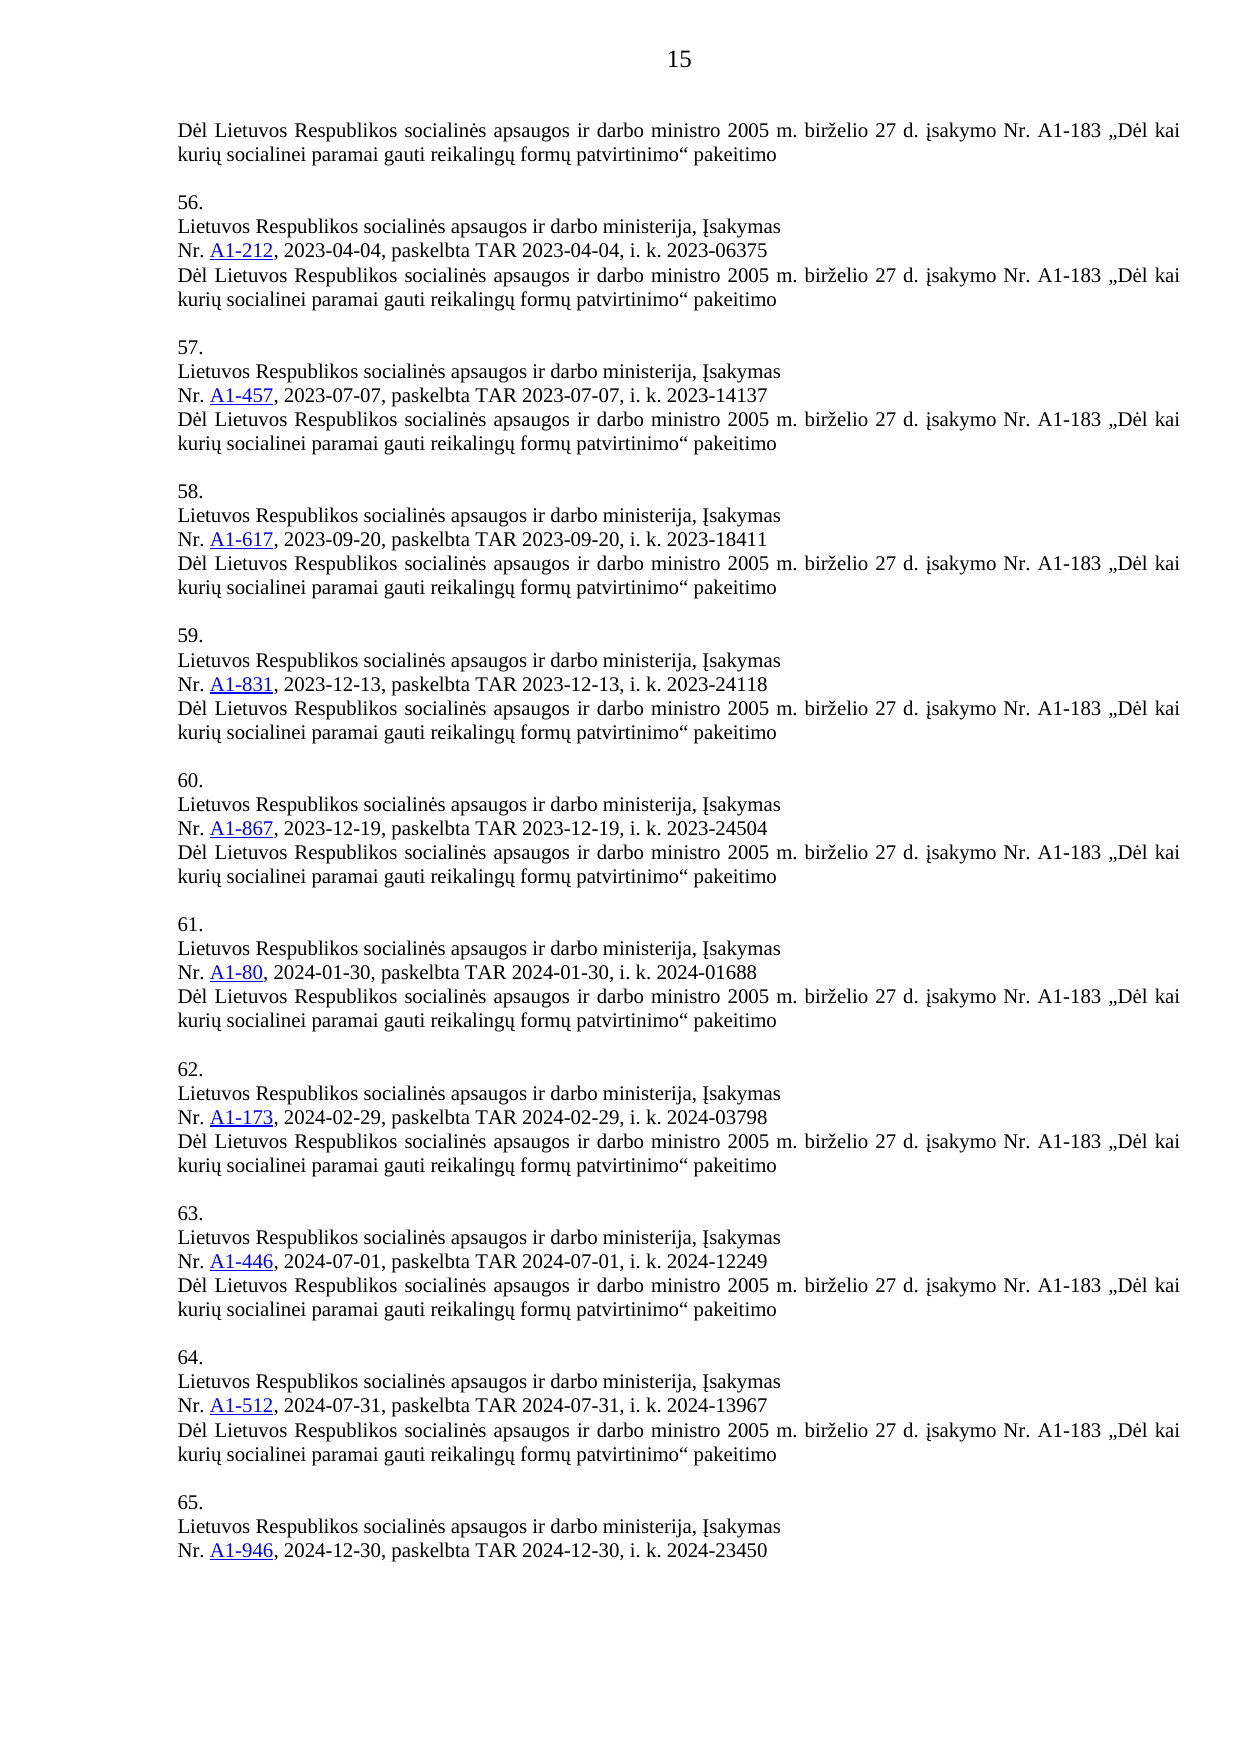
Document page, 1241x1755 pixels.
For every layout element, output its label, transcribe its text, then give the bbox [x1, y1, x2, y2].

text 60. [177, 768, 1181, 792]
text Nr. A1-212, 2023-04-04, paskelbta TAR 2023-04-04, i. k. 2023-06375 [177, 238, 1181, 262]
text Dėl Lietuvos Respublikos socialinės apsaugos ir darbo ministro 2005 m. birželio 27 d. įsakymo Nr. A1-183 „Dėl kai kurių socialinei paramai gauti reikalingų formų patvirtinimo“ pakeitimo [177, 1273, 1181, 1321]
text 56. [177, 190, 1181, 214]
text 57. [177, 335, 1181, 359]
text Dėl Lietuvos Respublikos socialinės apsaugos ir darbo ministro 2005 m. birželio 27 d. įsakymo Nr. A1-183 „Dėl kai kurių socialinei paramai gauti reikalingų formų patvirtinimo“ pakeitimo [177, 407, 1181, 455]
text Lietuvos Respublikos socialinės apsaugos ir darbo ministerija, Įsakymas [177, 1514, 1181, 1538]
text 62. [177, 1057, 1181, 1081]
text 61. [177, 912, 1181, 936]
text Nr. A1-80, 2024-01-30, paskelbta TAR 2024-01-30, i. k. 2024-01688 [177, 960, 1181, 984]
text 59. [177, 623, 1181, 647]
text 58. [177, 479, 1181, 503]
text Lietuvos Respublikos socialinės apsaugos ir darbo ministerija, Įsakymas [177, 503, 1181, 527]
text Lietuvos Respublikos socialinės apsaugos ir darbo ministerija, Įsakymas [177, 359, 1181, 383]
text Dėl Lietuvos Respublikos socialinės apsaugos ir darbo ministro 2005 m. birželio 27 d. įsakymo Nr. A1-183 „Dėl kai kurių socialinei paramai gauti reikalingų formų patvirtinimo“ pakeitimo [177, 840, 1181, 888]
text Dėl Lietuvos Respublikos socialinės apsaugos ir darbo ministro 2005 m. birželio 27 d. įsakymo Nr. A1-183 „Dėl kai kurių socialinei paramai gauti reikalingų formų patvirtinimo“ pakeitimo [177, 262, 1181, 311]
text Dėl Lietuvos Respublikos socialinės apsaugos ir darbo ministro 2005 m. birželio 27 d. įsakymo Nr. A1-183 „Dėl kai kurių socialinei paramai gauti reikalingų formų patvirtinimo“ pakeitimo [177, 1129, 1181, 1177]
text Lietuvos Respublikos socialinės apsaugos ir darbo ministerija, Įsakymas [177, 792, 1181, 816]
text Lietuvos Respublikos socialinės apsaugos ir darbo ministerija, Įsakymas [177, 214, 1181, 238]
text 63. [177, 1201, 1181, 1225]
text Nr. A1-867, 2023-12-19, paskelbta TAR 2023-12-19, i. k. 2023-24504 [177, 816, 1181, 840]
text Lietuvos Respublikos socialinės apsaugos ir darbo ministerija, Įsakymas [177, 1225, 1181, 1249]
text Lietuvos Respublikos socialinės apsaugos ir darbo ministerija, Įsakymas [177, 647, 1181, 672]
text Dėl Lietuvos Respublikos socialinės apsaugos ir darbo ministro 2005 m. birželio 27 d. įsakymo Nr. A1-183 „Dėl kai kurių socialinei paramai gauti reikalingų formų patvirtinimo“ pakeitimo [177, 984, 1181, 1032]
text Dėl Lietuvos Respublikos socialinės apsaugos ir darbo ministro 2005 m. birželio 27 d. įsakymo Nr. A1-183 „Dėl kai kurių socialinei paramai gauti reikalingų formų patvirtinimo“ pakeitimo [177, 551, 1181, 599]
text Lietuvos Respublikos socialinės apsaugos ir darbo ministerija, Įsakymas [177, 936, 1181, 960]
text Nr. A1-946, 2024-12-30, paskelbta TAR 2024-12-30, i. k. 2024-23450 [177, 1538, 1181, 1562]
text Nr. A1-446, 2024-07-01, paskelbta TAR 2024-07-01, i. k. 2024-12249 [177, 1249, 1181, 1273]
text 65. [177, 1490, 1181, 1514]
text Lietuvos Respublikos socialinės apsaugos ir darbo ministerija, Įsakymas [177, 1081, 1181, 1105]
text Dėl Lietuvos Respublikos socialinės apsaugos ir darbo ministro 2005 m. birželio 27 d. įsakymo Nr. A1-183 „Dėl kai kurių socialinei paramai gauti reikalingų formų patvirtinimo“ pakeitimo [177, 696, 1181, 744]
text Nr. A1-617, 2023-09-20, paskelbta TAR 2023-09-20, i. k. 2023-18411 [177, 527, 1181, 551]
text Nr. A1-512, 2024-07-31, paskelbta TAR 2024-07-31, i. k. 2024-13967 [177, 1393, 1181, 1417]
text Lietuvos Respublikos socialinės apsaugos ir darbo ministerija, Įsakymas [177, 1369, 1181, 1393]
text 64. [177, 1345, 1181, 1369]
text Nr. A1-831, 2023-12-13, paskelbta TAR 2023-12-13, i. k. 2023-24118 [177, 672, 1181, 696]
text Nr. A1-457, 2023-07-07, paskelbta TAR 2023-07-07, i. k. 2023-14137 [177, 383, 1181, 407]
text Dėl Lietuvos Respublikos socialinės apsaugos ir darbo ministro 2005 m. birželio 27 d. įsakymo Nr. A1-183 „Dėl kai kurių socialinei paramai gauti reikalingų formų patvirtinimo“ pakeitimo [177, 118, 1181, 166]
text Dėl Lietuvos Respublikos socialinės apsaugos ir darbo ministro 2005 m. birželio 27 d. įsakymo Nr. A1-183 „Dėl kai kurių socialinei paramai gauti reikalingų formų patvirtinimo“ pakeitimo [177, 1417, 1181, 1466]
text Nr. A1-173, 2024-02-29, paskelbta TAR 2024-02-29, i. k. 2024-03798 [177, 1105, 1181, 1129]
